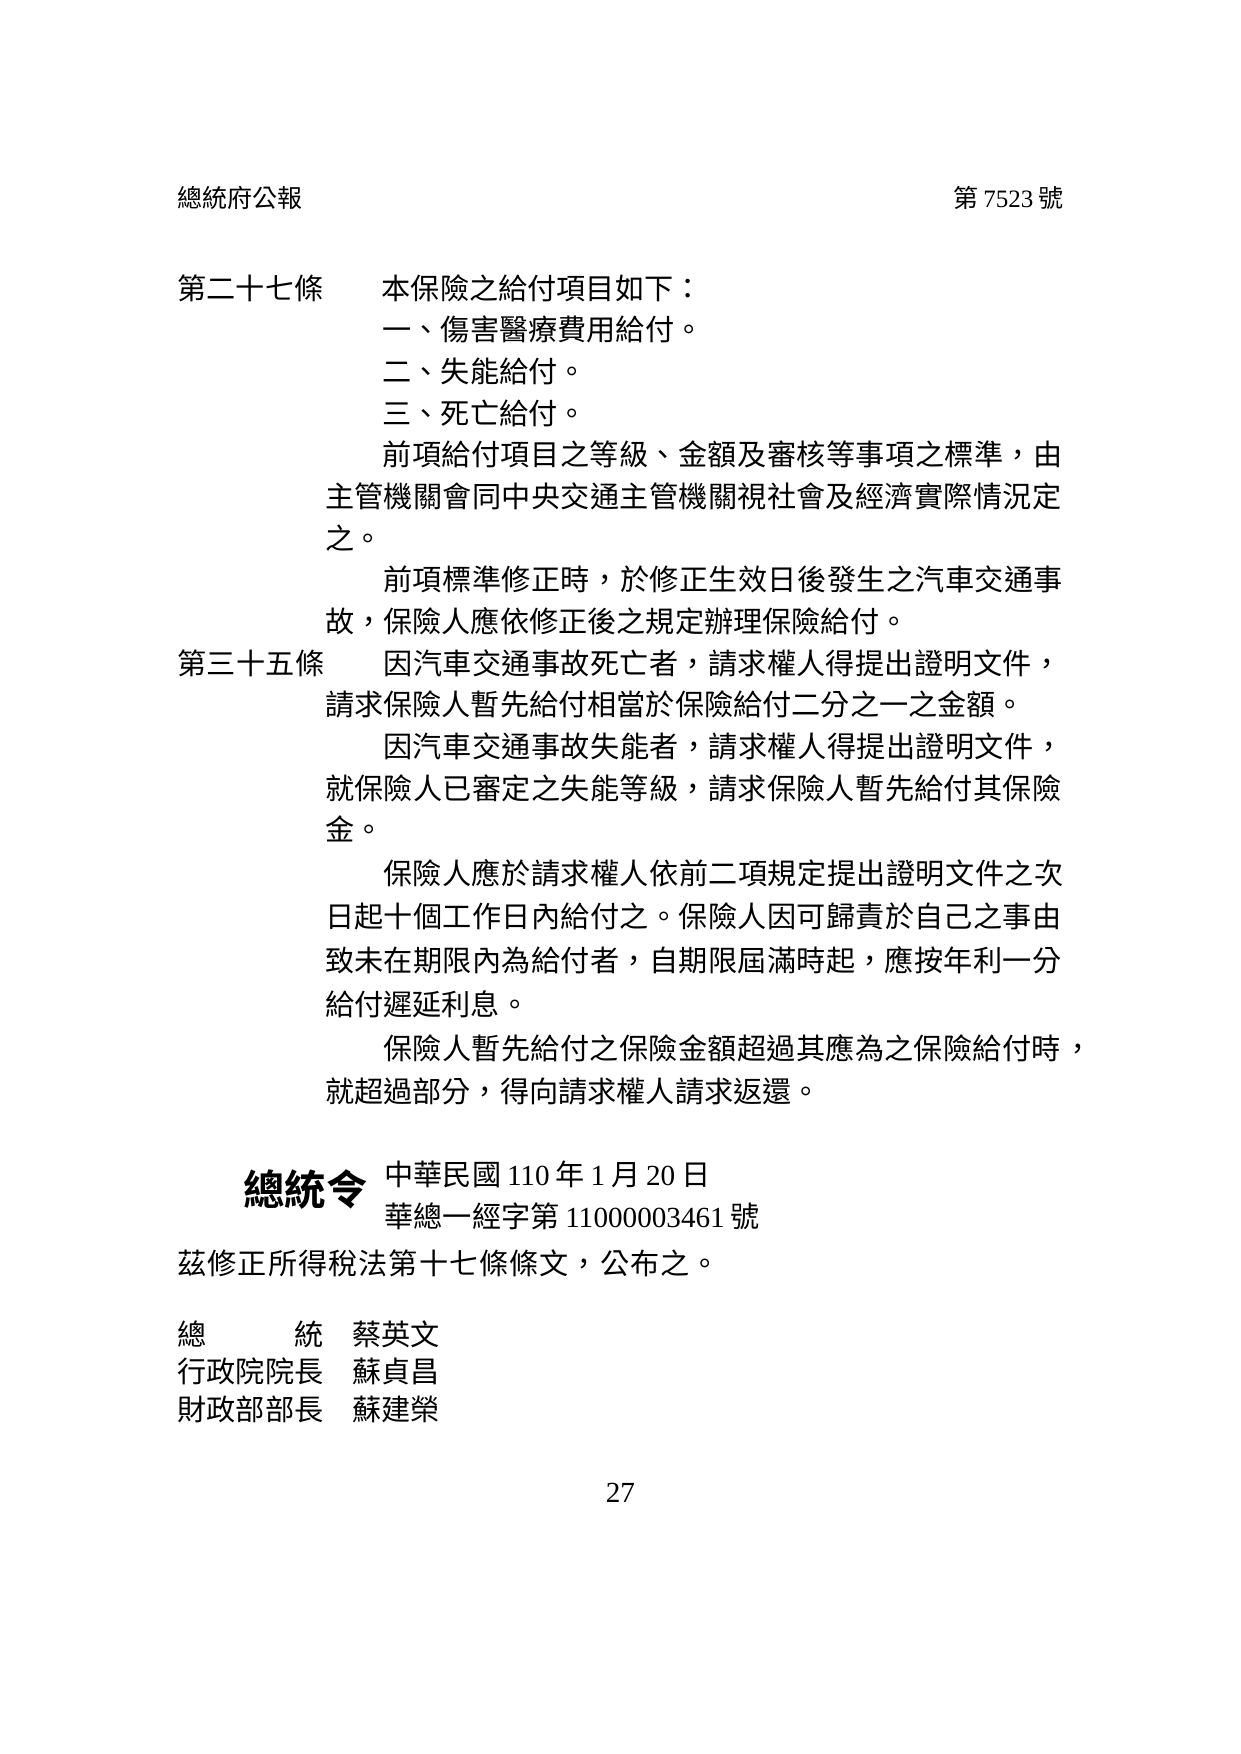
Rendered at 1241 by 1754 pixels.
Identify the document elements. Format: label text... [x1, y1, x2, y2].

text 前項給付項目之等級、金額及審核等事項之標準，由主管機關會同中央交通主管機關視社會及經濟實際情況定之。 [325, 432, 1063, 557]
text 前項標準修正時，於修正生效日後發生之汽車交通事故，保險人應依修正後之規定辦理保險給付。 [325, 557, 1063, 641]
text 總 統 蔡英文 行政院院長 蘇貞昌 財政部部長 蘇建榮 [177, 1315, 1063, 1427]
text 保險人暫先給付之保險金額超過其應為之保險給付時，就超過部分，得向請求權人請求返還。 [325, 1024, 1063, 1112]
text 保險人應於請求權人依前二項規定提出證明文件之次日起十個工作日內給付之。保險人因可歸責於自己之事由致未在期限內為給付者，自期限屆滿時起，應按年利一分給付遲延利息。 [325, 849, 1063, 1024]
text 三、死亡給付。 [382, 391, 1063, 432]
text 因汽車交通事故失能者，請求權人得提出證明文件，就保險人已審定之失能等級，請求保險人暫先給付其保險金。 [325, 724, 1063, 849]
text 第三十五條 因汽車交通事故死亡者，請求權人得提出證明文件，請求保險人暫先給付相當於保險給付二分之一之金額。 [177, 641, 1063, 724]
text 二、失能給付。 [382, 349, 1063, 391]
table_header 總統令 [174, 1149, 381, 1238]
text 第二十七條 本保險之給付項目如下： [177, 266, 1063, 307]
text 一、傷害醫療費用給付。 [382, 307, 1063, 349]
table_header 中華民國110年1月20日 華總一經字第11000003461號 [381, 1149, 877, 1238]
text 茲修正所得稅法第十七條條文，公布之。 [177, 1238, 1063, 1284]
